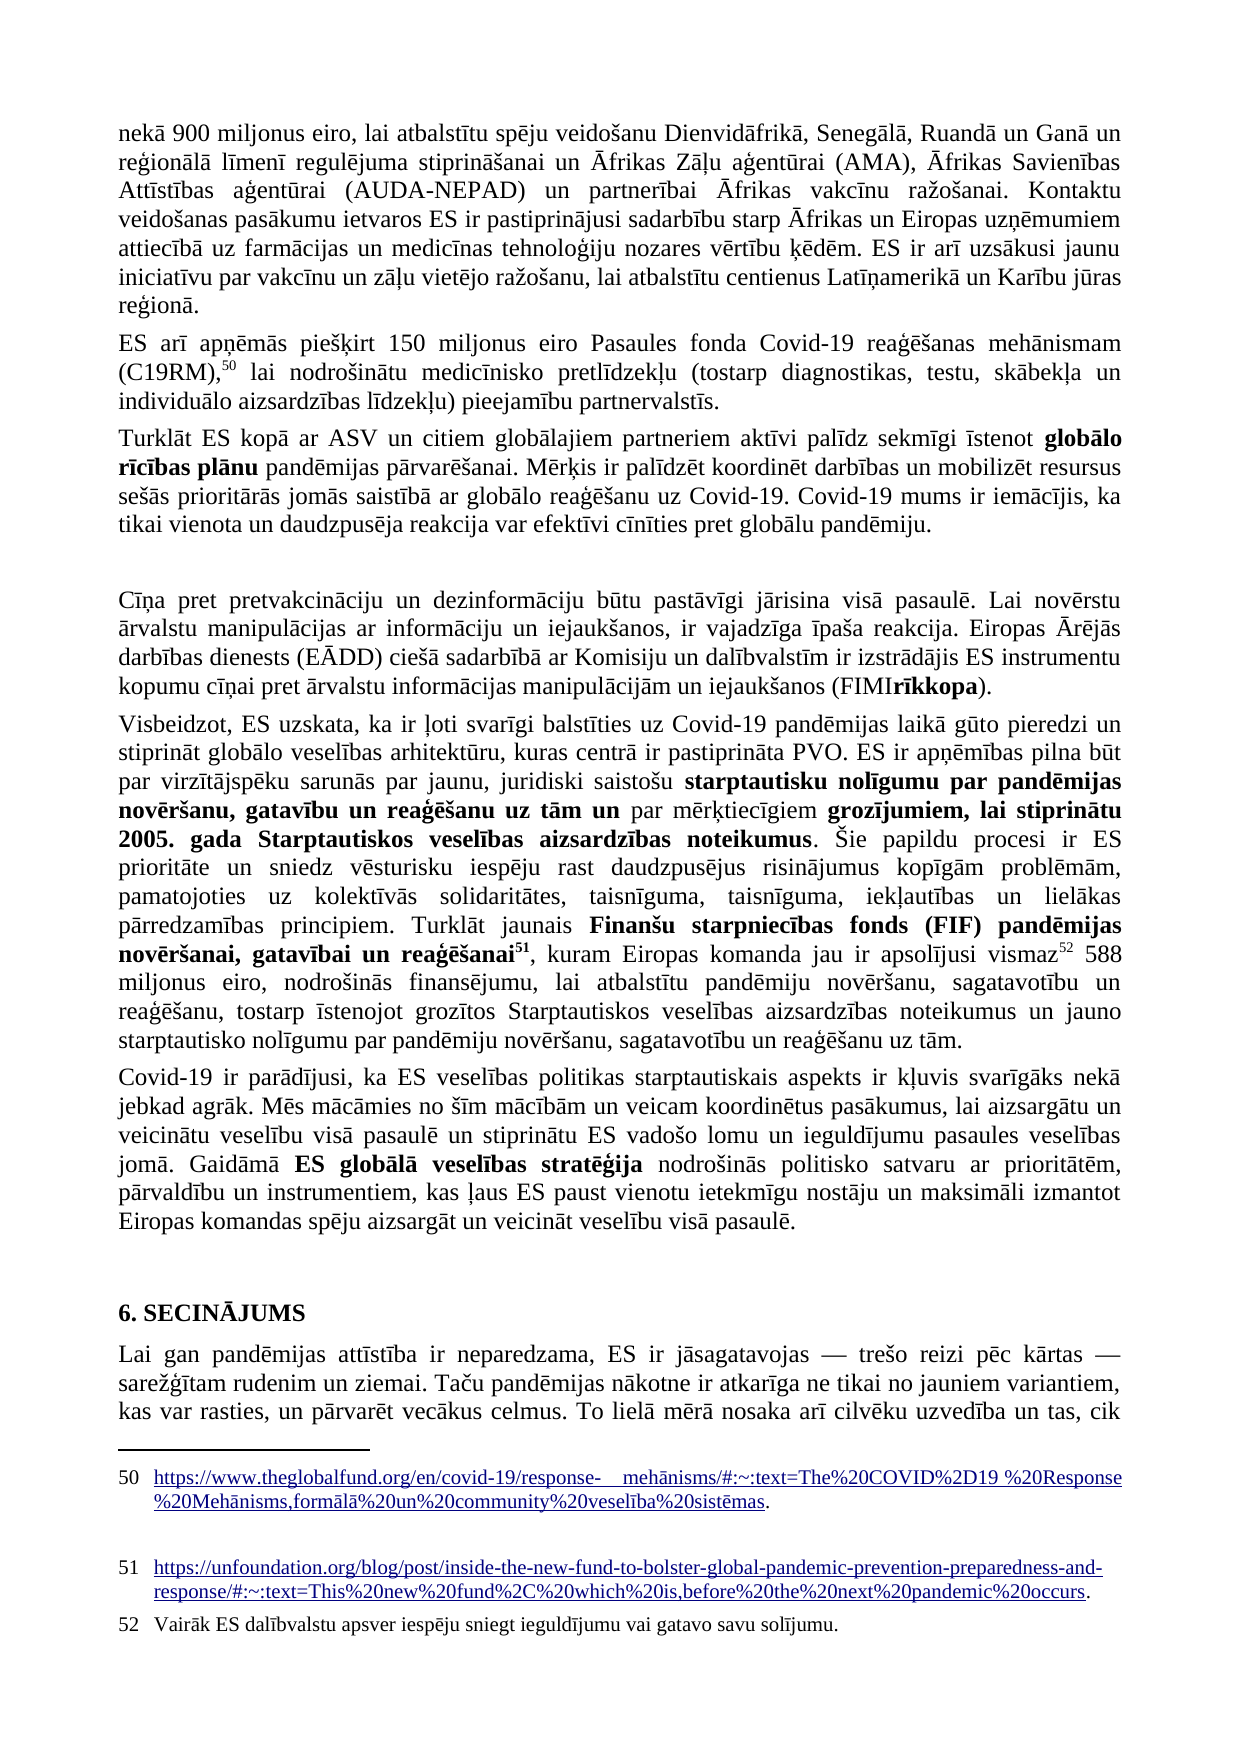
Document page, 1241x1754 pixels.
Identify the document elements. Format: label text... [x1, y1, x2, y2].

text Turklāt ES kopā ar ASV un citiem globālajiem partneriem aktīvi palīdz sekmīgi īstenot globālo rīcības plānu pandēmijas pārvarēšanai. Mērķis ir palīdzēt koordinēt darbības un mobilizēt resursus sešās prioritārās jomās saistībā ar globālo reaģēšanu uz Covid-19. Covid-19 mums ir iemācījis, ka tikai vienota un daudzpusēja reakcija var efektīvi cīnīties pret globālu pandēmiju. [118, 423, 1122, 538]
text nekā 900 miljonus eiro, lai atbalstītu spēju veidošanu Dienvidāfrikā, Senegālā, Ruandā un Ganā un reģionālā līmenī regulējuma stiprināšanai un Āfrikas Zāļu aģentūrai (AMA), Āfrikas Savienības Attīstības aģentūrai (AUDA-NEPAD) un partnerībai Āfrikas vakcīnu ražošanai. Kontaktu veidošanas pasākumu ietvaros ES ir pastiprinājusi sadarbību starp Āfrikas un Eiropas uzņēmumiem attiecībā uz farmācijas un medicīnas tehnoloģiju nozares vērtību ķēdēm. ES ir arī uzsākusi jaunu iniciatīvu par vakcīnu un zāļu vietējo ražošanu, lai atbalstītu centienus Latīņamerikā un Karību jūras reģionā. [118, 118, 1122, 319]
text Cīņa pret pretvakcināciju un dezinformāciju būtu pastāvīgi jārisina visā pasaulē. Lai novērstu ārvalstu manipulācijas ar informāciju un iejaukšanos, ir vajadzīga īpaša reakcija. Eiropas Ārējās darbības dienests (EĀDD) ciešā sadarbībā ar Komisiju un dalībvalstīm ir izstrādājis ES instrumentu kopumu cīņai pret ārvalstu informācijas manipulācijām un iejaukšanos (FIMIrīkkopa). [118, 585, 1122, 700]
subtitle 6. SECINĀJUMS [118, 1298, 1122, 1326]
text https://unfoundation.org/blog/post/inside-the-new-fund-to-bolster-global-pandemic-prevention-preparedness-and-response/#:~:text=This%20new%20fund%2C%20which%20is,before%20the%20next%20pandemic%20occurs. [118, 1555, 1122, 1603]
text Visbeidzot, ES uzskata, ka ir ļoti svarīgi balstīties uz Covid-19 pandēmijas laikā gūto pieredzi un stiprināt globālo veselības arhitektūru, kuras centrā ir pastiprināta PVO. ES ir apņēmības pilna būt par virzītājspēku sarunās par jaunu, juridiski saistošu starptautisku nolīgumu par pandēmijas novēršanu, gatavību un reaģēšanu uz tām un par mērķtiecīgiem grozījumiem, lai stiprinātu 2005. gada Starptautiskos veselības aizsardzības noteikumus. Šie papildu procesi ir ES prioritāte un sniedz vēsturisku iespēju rast daudzpusējus risinājumus kopīgām problēmām, pamatojoties uz kolektīvās solidaritātes, taisnīguma, taisnīguma, iekļautības un lielākas pārredzamības principiem. Turklāt jaunais Finanšu starpniecības fonds (FIF) pandēmijas novēršanai, gatavībai un reaģēšanai, kuram Eiropas komanda jau ir apsolījusi vismaz 588 miljonus eiro, nodrošinās finansējumu, lai atbalstītu pandēmiju novēršanu, sagatavotību un reaģēšanu, tostarp īstenojot grozītos Starptautiskos veselības aizsardzības noteikumus un jauno starptautisko nolīgumu par pandēmiju novēršanu, sagatavotību un reaģēšanu uz tām. [118, 709, 1122, 1054]
text https://www.theglobalfund.org/en/covid-19/response- mehānisms/#:~:text=The%20COVID%2D19 %20Response%20Mehānisms,formālā%20un%20community%20veselība%20sistēmas. [118, 1465, 1122, 1513]
text ES arī apņēmās piešķirt 150 miljonus eiro Pasaules fonda Covid-19 reaģēšanas mehānismam (C19RM), lai nodrošinātu medicīnisko pretlīdzekļu (tostarp diagnostikas, testu, skābekļa un individuālo aizsardzības līdzekļu) pieejamību partnervalstīs. [118, 328, 1122, 414]
text Vairāk ES dalībvalstu apsver iespēju sniegt ieguldījumu vai gatavo savu solījumu. [118, 1612, 1122, 1636]
text Lai gan pandēmijas attīstība ir neparedzama, ES ir jāsagatavojas — trešo reizi pēc kārtas — sarežģītam rudenim un ziemai. Taču pandēmijas nākotne ir atkarīga ne tikai no jauniem variantiem, kas var rasties, un pārvarēt vecākus celmus. To lielā mērā nosaka arī cilvēku uzvedība un tas, cik [118, 1339, 1122, 1425]
text Covid-19 ir parādījusi, ka ES veselības politikas starptautiskais aspekts ir kļuvis svarīgāks nekā jebkad agrāk. Mēs mācāmies no šīm mācībām un veicam koordinētus pasākumus, lai aizsargātu un veicinātu veselību visā pasaulē un stiprinātu ES vadošo lomu un ieguldījumu pasaules veselības jomā. Gaidāmā ES globālā veselības stratēģija nodrošinās politisko satvaru ar prioritātēm, pārvaldību un instrumentiem, kas ļaus ES paust vienotu ietekmīgu nostāju un maksimāli izmantot Eiropas komandas spēju aizsargāt un veicināt veselību visā pasaulē. [118, 1062, 1122, 1235]
